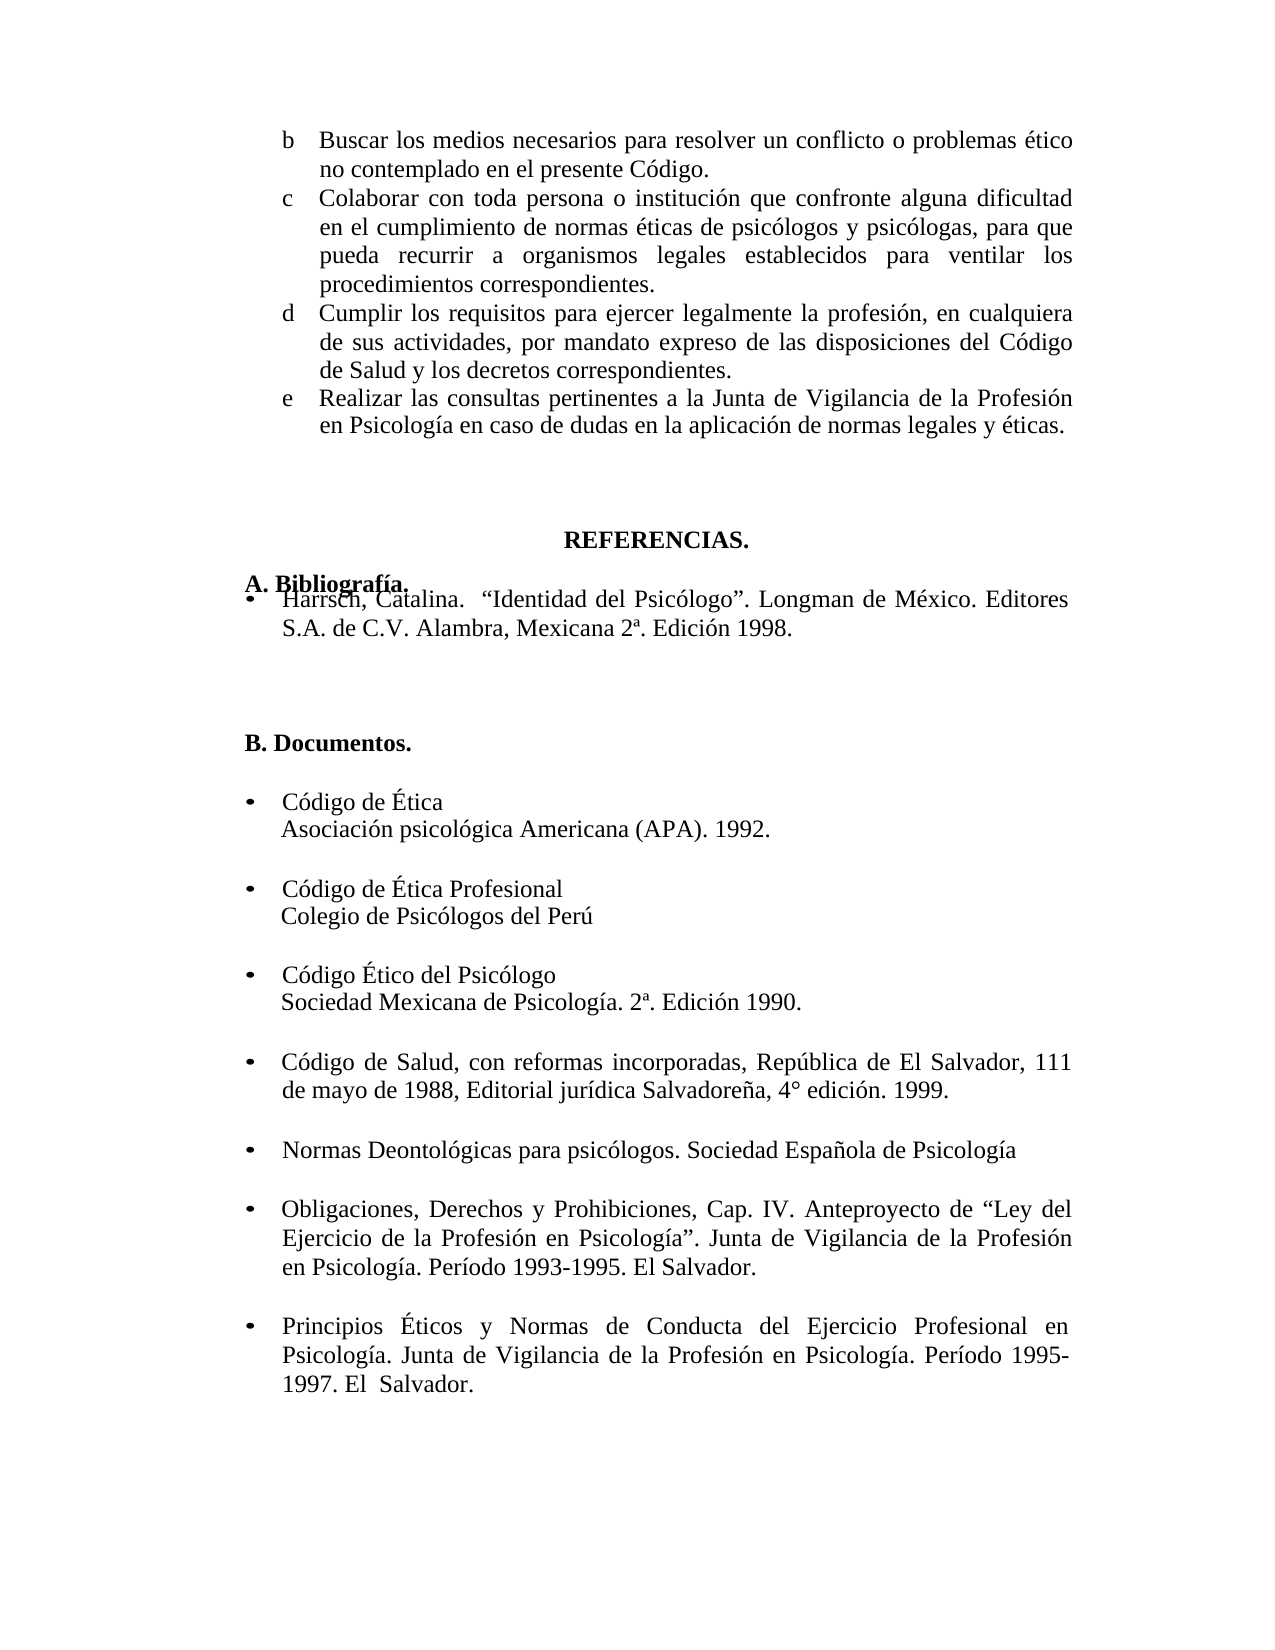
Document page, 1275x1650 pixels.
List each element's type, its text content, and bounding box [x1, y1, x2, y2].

text d Cumplir los requisitos para ejercer legalmente la profesión, en cualquiera de sus actividades, por mandato expreso de las disposiciones del Código de Salud y los decretos correspondientes. [282, 298, 1073, 384]
text • Obligaciones, Derechos y Prohibiciones, Cap. IV. Anteproyecto de “Ley del Ejercicio de la Profesión en Psicología”. Junta de Vigilancia de la Profesión en Psicología. Período 1993-1995. El Salvador. [244, 1194, 1073, 1281]
text Colegio de Psicólogos del Perú [281, 903, 1096, 930]
text e Realizar las consultas pertinentes a la Junta de Vigilancia de la Profesión en Psicología en caso de dudas en la aplicación de normas legales y éticas. [282, 384, 1073, 439]
text • Código de Ética [244, 787, 1096, 816]
text 1997. El Salvador. [282, 1369, 1096, 1397]
text • Código de Salud, con reformas incorporadas, República de El Salvador, 111 de mayo de 1988, Editorial jurídica Salvadoreña, 4° edición. 1999. [244, 1047, 1073, 1104]
text REFERENCIAS. [563, 526, 1096, 554]
text A. Bibliografía. [244, 554, 414, 581]
text S.A. de C.V. Alambra, Mexicana 2ª. Edición 1998. [282, 613, 1096, 642]
text b Buscar los medios necesarios para resolver un conflicto o problemas ético no contemplado en el presente Código. [282, 126, 1073, 183]
text • Principios Éticos y Normas de Conducta del Ejercicio Profesional en [244, 1311, 1096, 1340]
text Asociación psicológica Americana (APA). 1992. [281, 816, 1096, 843]
text • Código de Ética Profesional [244, 874, 1096, 903]
text c Colaborar con toda persona o institución que confronte alguna dificultad en el cumplimiento de normas éticas de psicólogos y psicólogas, para que pueda recurrir a organismos legales establecidos para ventilar los procedimientos correspondientes. [282, 183, 1073, 298]
text • Harrsch, Catalina. “Identidad del Psicólogo”. Longman de México. Editores [244, 584, 1096, 613]
text • Código Ético del Psicólogo [244, 960, 1096, 989]
text B. Documentos. [244, 728, 1096, 757]
text Sociedad Mexicana de Psicología. 2ª. Edición 1990. [281, 989, 1096, 1016]
text • Normas Deontológicas para psicólogos. Sociedad Española de Psicología [244, 1135, 1096, 1164]
text Psicología. Junta de Vigilancia de la Profesión en Psicología. Período 1995- [282, 1340, 1096, 1369]
